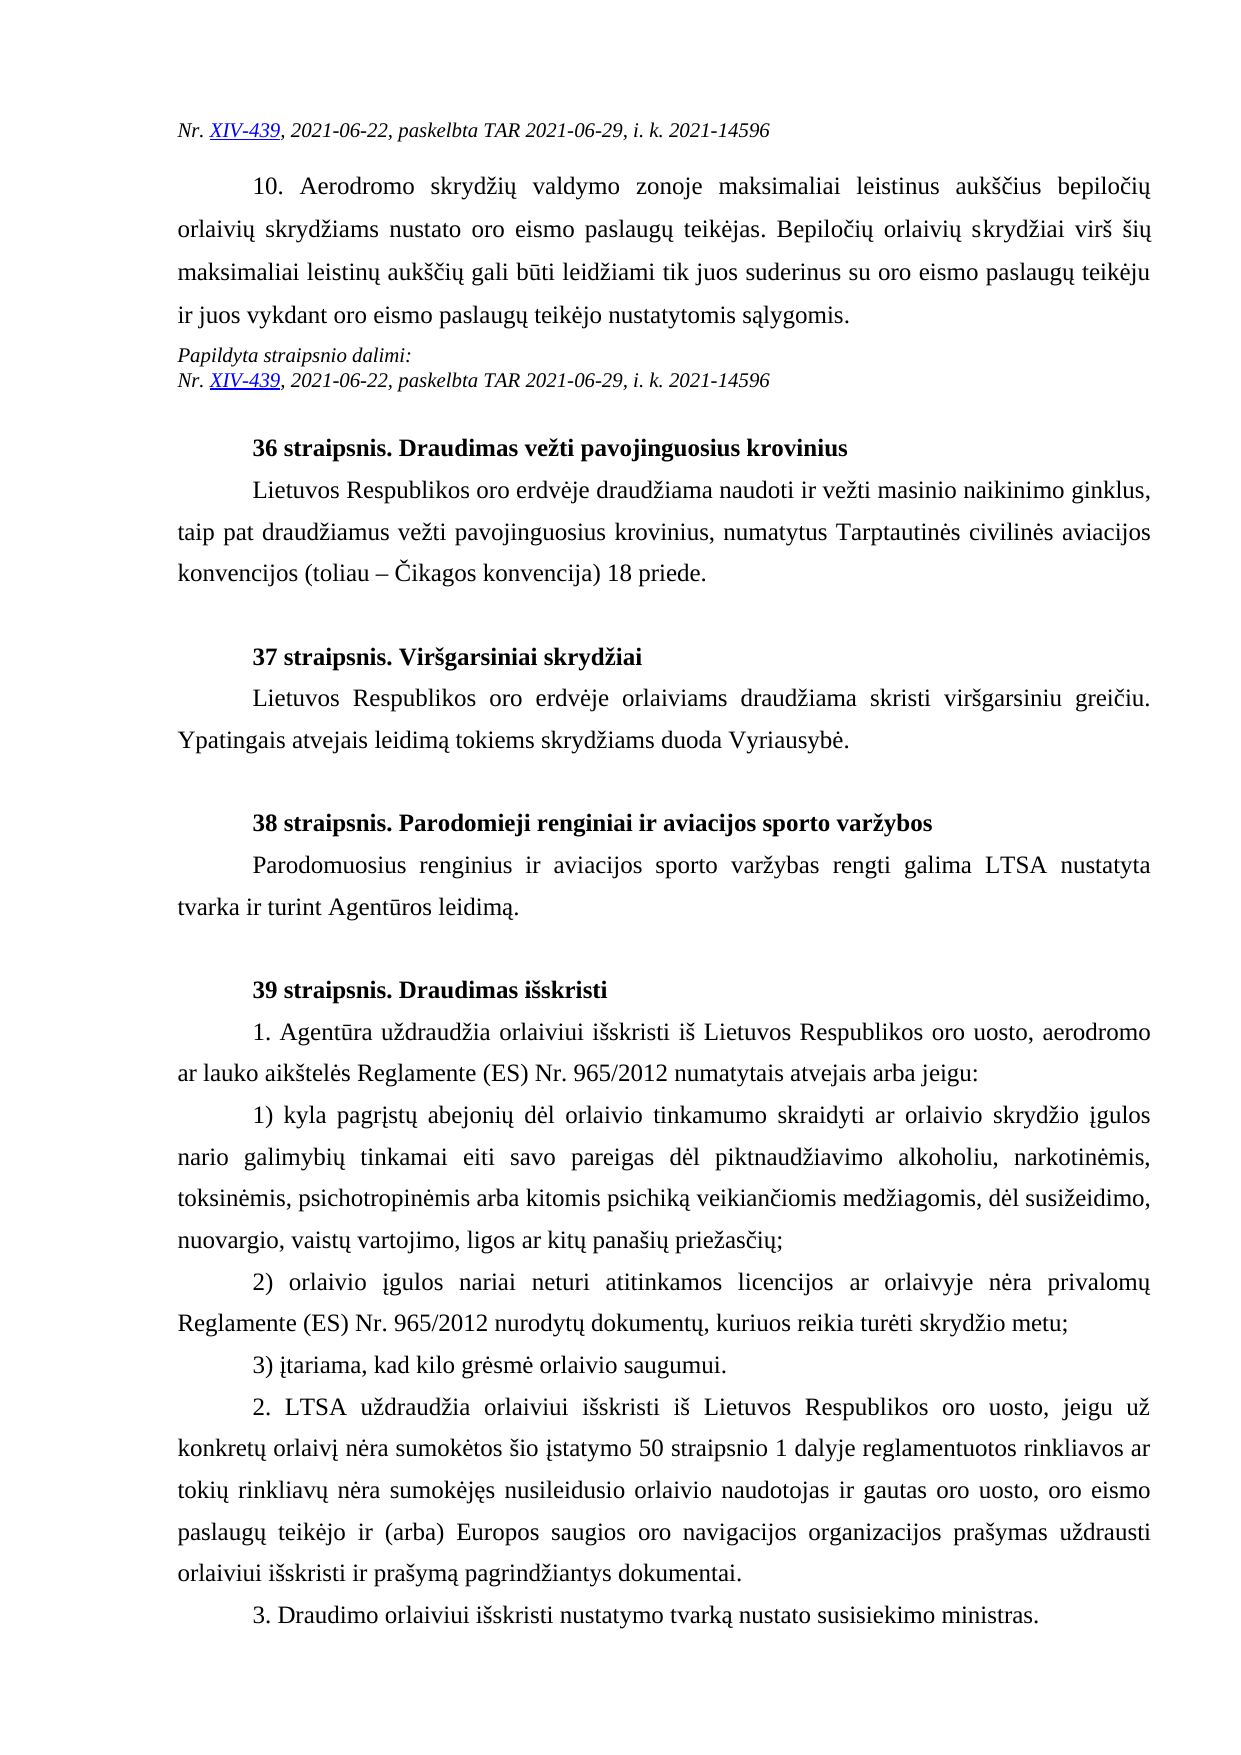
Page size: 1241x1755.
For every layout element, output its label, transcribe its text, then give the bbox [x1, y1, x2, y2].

text 1. Agentūra uždraudžia orlaiviui išskristi iš Lietuvos Respublikos oro uosto, aerodromo ar lauko aikštelės Reglamente (ES) Nr. 965/2012 numatytais atvejais arba jeigu: [177, 1004, 1152, 1087]
text 37 straipsnis. Viršgarsiniai skrydžiai [177, 629, 1152, 670]
text 36 straipsnis. Draudimas vežti pavojinguosius krovinius [177, 420, 1152, 462]
text 39 straipsnis. Draudimas išskristi [177, 962, 1152, 1004]
text Lietuvos Respublikos oro erdvėje draudžiama naudoti ir vežti masinio naikinimo ginklus, taip pat draudžiamus vežti pavojinguosius krovinius, numatytus Tarptautinės civilinės aviacijos konvencijos (toliau – Čikagos konvencija) 18 priede. [177, 462, 1152, 587]
text 1) kyla pagrįstų abejonių dėl orlaivio tinkamumo skraidyti ar orlaivio skrydžio įgulos nario galimybių tinkamai eiti savo pareigas dėl piktnaudžiavimo alkoholiu, narkotinėmis, toksinėmis, psichotropinėmis arba kitomis psichiką veikiančiomis medžiagomis, dėl susižeidimo, nuovargio, vaistų vartojimo, ligos ar kitų panašių priežasčių; [177, 1087, 1152, 1254]
text 10. Aerodromo skrydžių valdymo zonoje maksimaliai leistinus aukščius bepiločių orlaivių skrydžiams nustato oro eismo paslaugų teikėjas. Bepiločių orlaivių skrydžiai virš šių maksimaliai leistinų aukščių gali būti leidžiami tik juos suderinus su oro eismo paslaugų teikėju ir juos vykdant oro eismo paslaugų teikėjo nustatytomis sąlygomis. [177, 171, 1152, 329]
text Nr. XIV-439, 2021-06-22, paskelbta TAR 2021-06-29, i. k. 2021-14596 [177, 118, 1152, 142]
text 38 straipsnis. Parodomieji renginiai ir aviacijos sporto varžybos [177, 795, 1152, 837]
text Lietuvos Respublikos oro erdvėje orlaiviams draudžiama skristi viršgarsiniu greičiu. Ypatingais atvejais leidimą tokiems skrydžiams duoda Vyriausybė. [177, 670, 1152, 754]
text 2. LTSA uždraudžia orlaiviui išskristi iš Lietuvos Respublikos oro uosto, jeigu už konkretų orlaivį nėra sumokėtos šio įstatymo 50 straipsnio 1 dalyje reglamentuotos rinkliavos ar tokių rinkliavų nėra sumokėjęs nusileidusio orlaivio naudotojas ir gautas oro uosto, oro eismo paslaugų teikėjo ir (arba) Europos saugios oro navigacijos organizacijos prašymas uždrausti orlaiviui išskristi ir prašymą pagrindžiantys dokumentai. [177, 1379, 1152, 1587]
text 3) įtariama, kad kilo grėsmė orlaivio saugumui. [177, 1337, 1152, 1379]
text Parodomuosius renginius ir aviacijos sporto varžybas rengti galima LTSA nustatyta tvarka ir turint Agentūros leidimą. [177, 837, 1152, 920]
text 2) orlaivio įgulos nariai neturi atitinkamos licencijos ar orlaivyje nėra privalomų Reglamente (ES) Nr. 965/2012 nurodytų dokumentų, kuriuos reikia turėti skrydžio metu; [177, 1254, 1152, 1337]
text Nr. XIV-439, 2021-06-22, paskelbta TAR 2021-06-29, i. k. 2021-14596 [177, 367, 1152, 392]
text Papildyta straipsnio dalimi: [177, 343, 1152, 367]
text 3. Draudimo orlaiviui išskristi nustatymo tvarką nustato susisiekimo ministras. [177, 1587, 1152, 1629]
